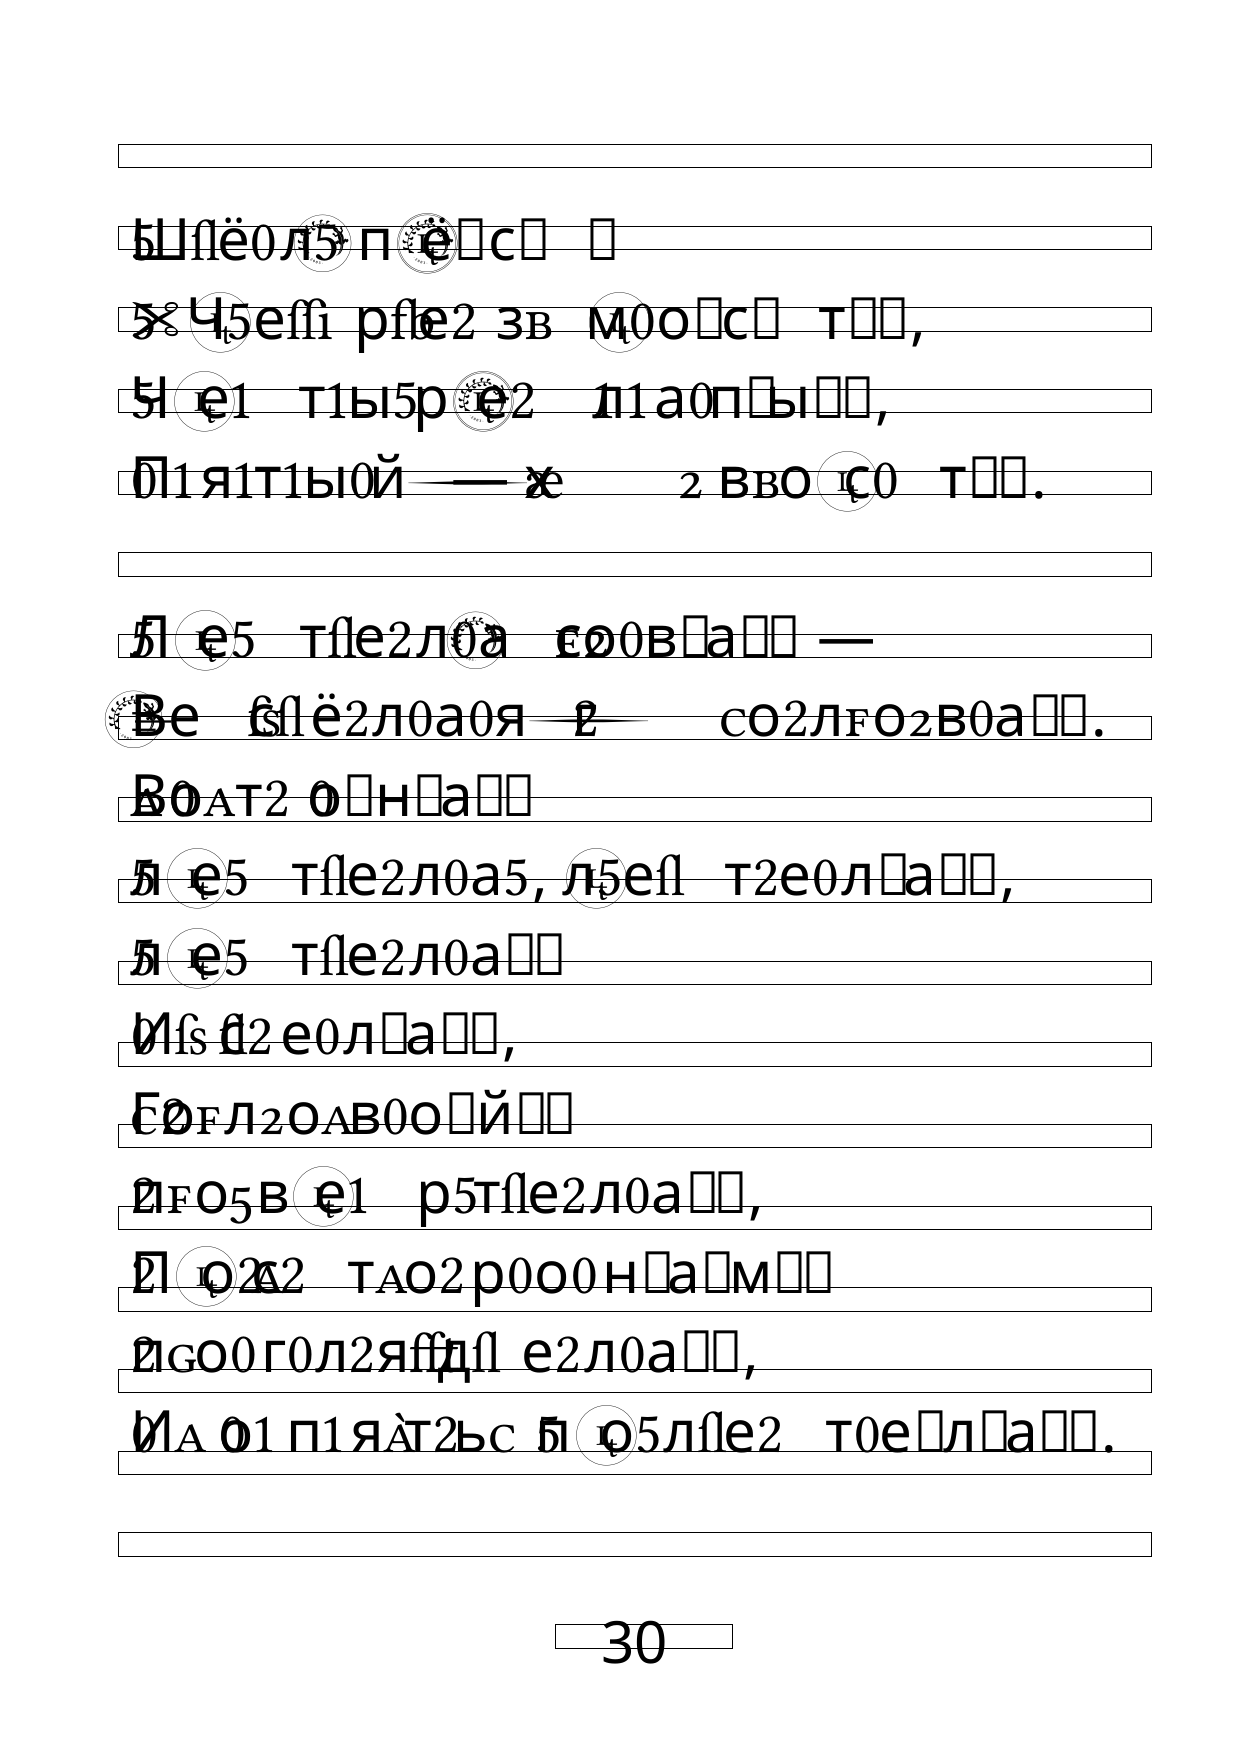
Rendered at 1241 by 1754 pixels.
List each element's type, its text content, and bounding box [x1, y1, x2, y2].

text По сторонам поглядела, [130, 1231, 1140, 1287]
text Летела сова — [130, 658, 1140, 674]
text Через мост, [130, 332, 1140, 357]
text Через мост, [130, 277, 1140, 307]
text И села, [130, 1067, 1140, 1072]
text Четыре лапы, [130, 357, 1140, 389]
text Вот она [480, 777, 498, 797]
text Вот она [420, 777, 438, 797]
text Шёл пёс [130, 198, 1140, 226]
text Головой повертела, [130, 1148, 1140, 1206]
text летела, летела, летела [130, 985, 1140, 992]
text Пятый — хвост. [130, 495, 1140, 516]
text Весёлая голова. [130, 674, 1140, 716]
text И села, [446, 1015, 464, 1042]
text Головой повертела, [130, 1072, 1140, 1124]
text И села, [385, 1015, 403, 1042]
text Вот она [130, 822, 1140, 833]
text Летела сова — [130, 595, 1140, 634]
text Шёл пёс [130, 250, 1140, 277]
text И села, [130, 992, 1140, 1042]
text И опять полетела. [130, 1393, 1140, 1451]
text И села, [475, 1015, 493, 1042]
text Четыре лапы, [130, 413, 1140, 436]
text летела, летела, летела [130, 903, 1140, 961]
text Вот она [130, 754, 1140, 797]
text Пятый — хвост. [130, 436, 1140, 471]
text Вот она [350, 777, 368, 797]
text По сторонам поглядела, [130, 1312, 1140, 1369]
text летела, летела, летела [130, 833, 1140, 879]
text Весёлая голова. [130, 740, 1140, 754]
text Вот она [509, 777, 527, 797]
